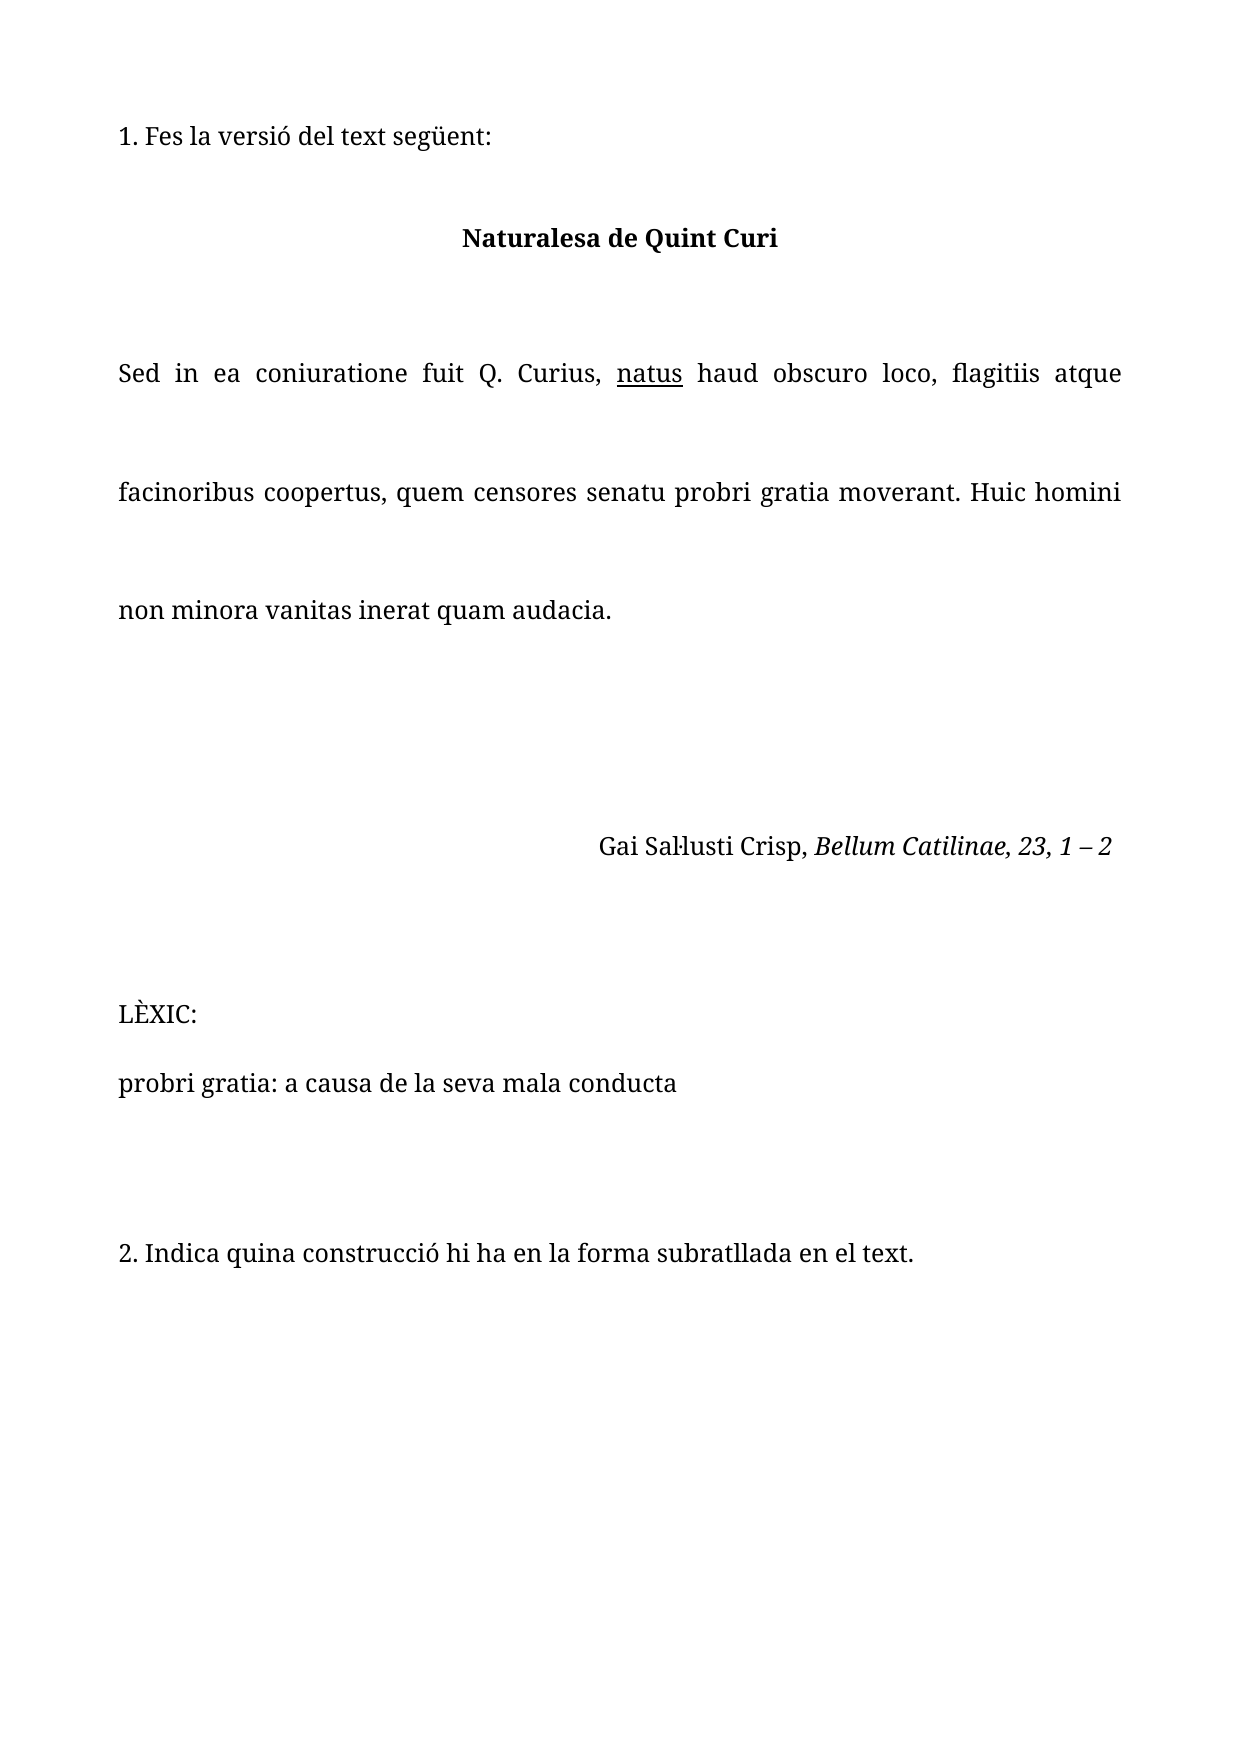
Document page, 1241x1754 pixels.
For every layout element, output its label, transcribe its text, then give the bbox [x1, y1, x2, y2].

text 1. Fes la versió del text següent: [118, 118, 1122, 152]
text Gai Sal·lusti Crisp, Bellum Catilinae, 23, 1 – 2 [118, 761, 1122, 879]
text Naturalesa de Quint Curi [118, 220, 1122, 254]
text 2. Indica quina construcció hi ha en la forma subratllada en el text. [118, 1167, 1122, 1286]
text Sed in ea coniuratione fuit Q. Curius, natus haud obscuro loco, flagitiis atque facinoribus coopertus, quem censores senatu probri gratia moverant. Huic homini non minora vanitas inerat quam audacia. [118, 288, 1122, 643]
text LÈXIC: [118, 997, 1122, 1031]
text probri gratia: a causa de la seva mala conducta [118, 1065, 1122, 1099]
